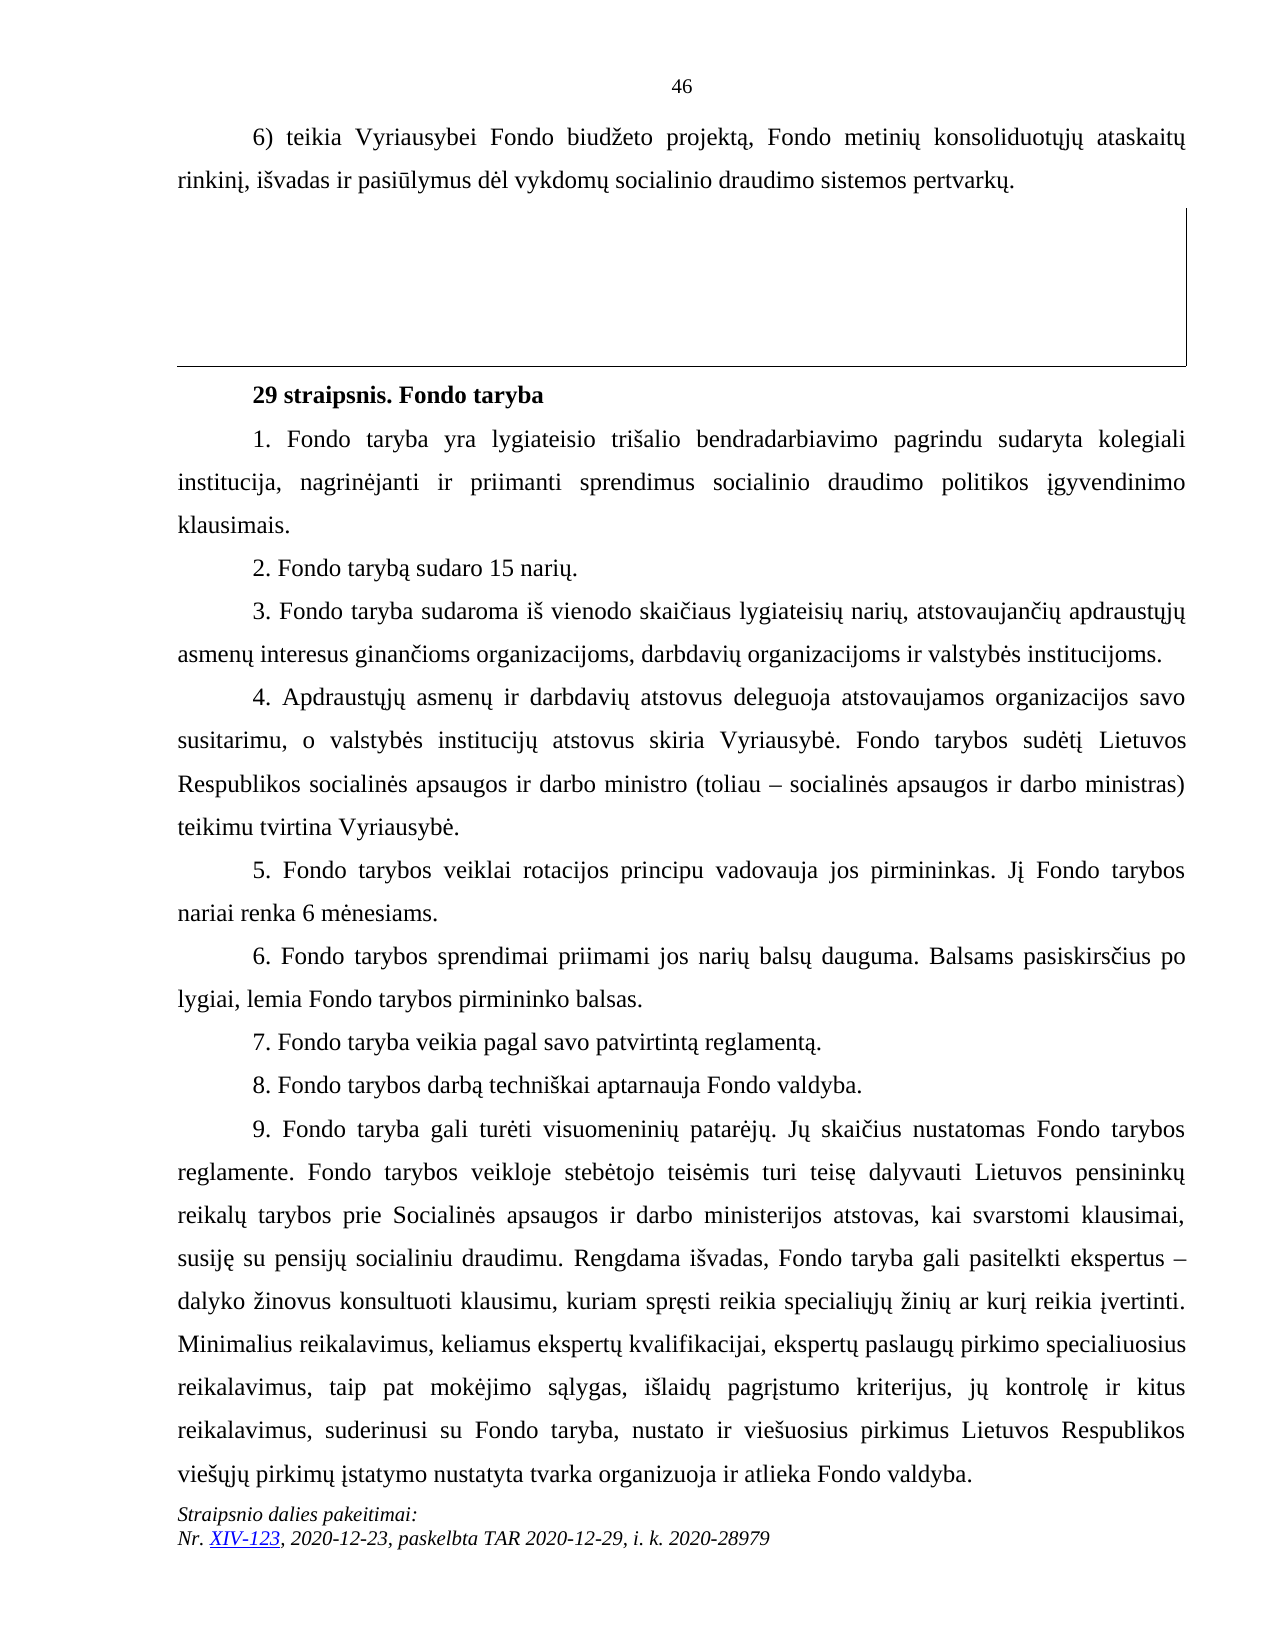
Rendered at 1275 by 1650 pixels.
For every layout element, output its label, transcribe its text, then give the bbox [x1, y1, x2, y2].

text 8. Fondo tarybos darbą techniškai aptarnauja Fondo valdyba. [177, 1071, 1186, 1099]
text 1. Fondo taryba yra lygiateisio trišalio bendradarbiavimo pagrindu sudaryta kolegiali institucija, nagrinėjanti ir priimanti sprendimus socialinio draudimo politikos įgyvendinimo klausimais. [177, 424, 1186, 539]
text 3. Fondo taryba sudaroma iš vienodo skaičiaus lygiateisių narių, atstovaujančių apdraustųjų asmenų interesus ginančioms organizacijoms, darbdavių organizacijoms ir valstybės institucijoms. [177, 596, 1186, 668]
text Nr. XIV-123, 2020-12-23, paskelbta TAR 2020-12-29, i. k. 2020-28979 [177, 1526, 1186, 1550]
text Straipsnio dalies pakeitimai: [177, 1502, 1186, 1526]
text 5. Fondo tarybos veiklai rotacijos principu vadovauja jos pirmininkas. Jį Fondo tarybos nariai renka 6 mėnesiams. [177, 855, 1186, 927]
text 9. Fondo taryba gali turėti visuomeninių patarėjų. Jų skaičius nustatomas Fondo tarybos reglamente. Fondo tarybos veikloje stebėtojo teisėmis turi teisę dalyvauti Lietuvos pensininkų reikalų tarybos prie Socialinės apsaugos ir darbo ministerijos atstovas, kai svarstomi klausimai, susiję su pensijų socialiniu draudimu. Rengdama išvadas, Fondo taryba gali pasitelkti ekspertus – dalyko žinovus konsultuoti klausimu, kuriam spręsti reikia specialiųjų žinių ar kurį reikia įvertinti. Minimalius reikalavimus, keliamus ekspertų kvalifikacijai, ekspertų paslaugų pirkimo specialiuosius reikalavimus, taip pat mokėjimo sąlygas, išlaidų pagrįstumo kriterijus, jų kontrolę ir kitus reikalavimus, suderinusi su Fondo taryba, nustato ir viešuosius pirkimus Lietuvos Respublikos viešųjų pirkimų įstatymo nustatyta tvarka organizuoja ir atlieka Fondo valdyba. [177, 1114, 1186, 1487]
text 29 straipsnis. Fondo taryba [177, 381, 1186, 409]
text 7. Fondo taryba veikia pagal savo patvirtintą reglamentą. [177, 1027, 1186, 1056]
text 6. Fondo tarybos sprendimai priimami jos narių balsų dauguma. Balsams pasiskirsčius po lygiai, lemia Fondo tarybos pirmininko balsas. [177, 941, 1186, 1013]
text 6) teikia Vyriausybei Fondo biudžeto projektą, Fondo metinių konsoliduotųjų ataskaitų rinkinį, išvadas ir pasiūlymus dėl vykdomų socialinio draudimo sistemos pertvarkų. [177, 122, 1186, 194]
text 4. Apdraustųjų asmenų ir darbdavių atstovus deleguoja atstovaujamos organizacijos savo susitarimu, o valstybės institucijų atstovus skiria Vyriausybė. Fondo tarybos sudėtį Lietuvos Respublikos socialinės apsaugos ir darbo ministro (toliau – socialinės apsaugos ir darbo ministras) teikimu tvirtina Vyriausybė. [177, 682, 1186, 841]
text 2. Fondo tarybą sudaro 15 narių. [177, 553, 1186, 582]
